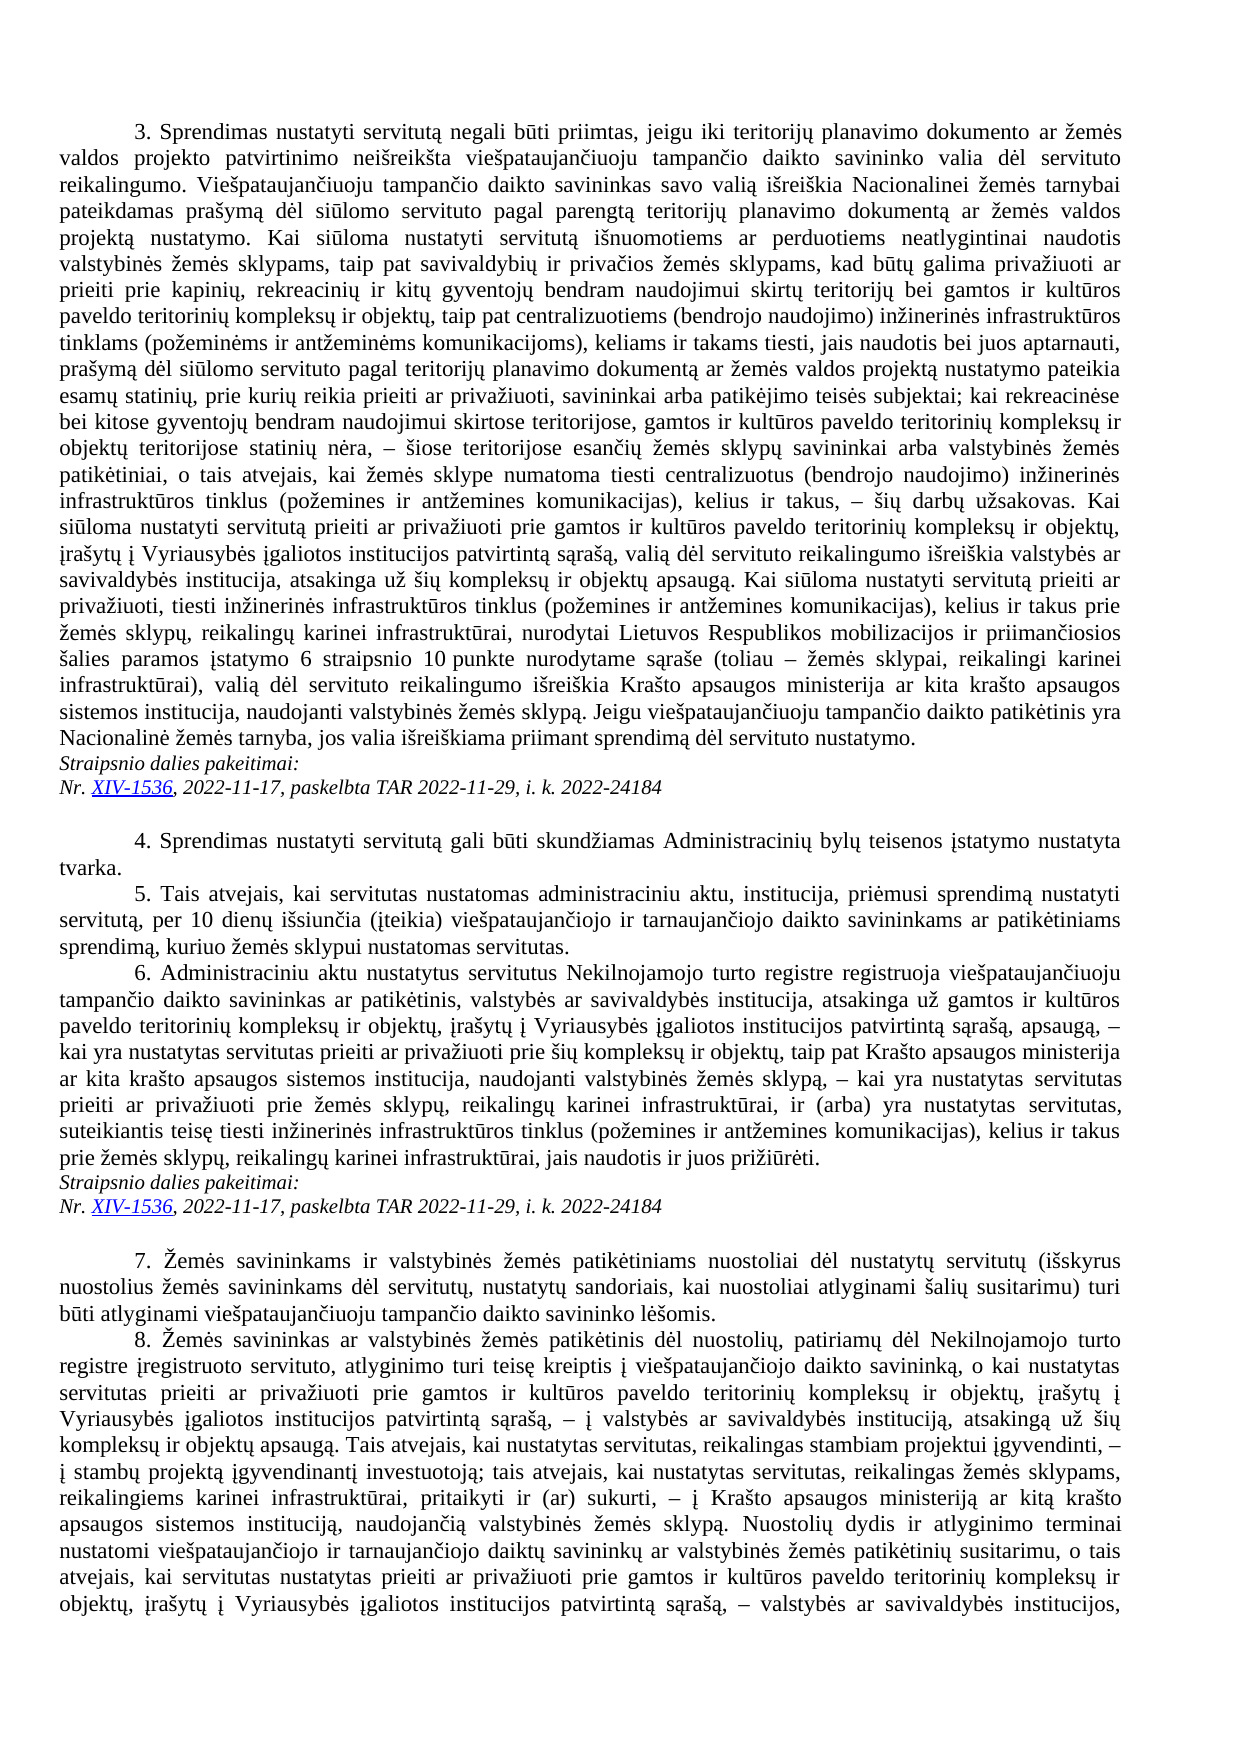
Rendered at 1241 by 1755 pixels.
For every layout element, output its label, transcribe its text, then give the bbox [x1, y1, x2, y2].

text 5. Tais atvejais, kai servitutas nustatomas administraciniu aktu, institucija, priėmusi sprendimą nustatyti servitutą, per 10 dienų išsiunčia (įteikia) viešpataujančiojo ir tarnaujančiojo daikto savininkams ar patikėtiniams sprendimą, kuriuo žemės sklypui nustatomas servitutas. [59, 880, 1122, 959]
text 4. Sprendimas nustatyti servitutą gali būti skundžiamas Administracinių bylų teisenos įstatymo nustatyta tvarka. [59, 827, 1122, 880]
text 3. Sprendimas nustatyti servitutą negali būti priimtas, jeigu iki teritorijų planavimo dokumento ar žemės valdos projekto patvirtinimo neišreikšta viešpataujančiuoju tampančio daikto savininko valia dėl servituto reikalingumo. Viešpataujančiuoju tampančio daikto savininkas savo valią išreiškia Nacionalinei žemės tarnybai pateikdamas prašymą dėl siūlomo servituto pagal parengtą teritorijų planavimo dokumentą ar žemės valdos projektą nustatymo. Kai siūloma nustatyti servitutą išnuomotiems ar perduotiems neatlygintinai naudotis valstybinės žemės sklypams, taip pat savivaldybių ir privačios žemės sklypams, kad būtų galima privažiuoti ar prieiti prie kapinių, rekreacinių ir kitų gyventojų bendram naudojimui skirtų teritorijų bei gamtos ir kultūros paveldo teritorinių kompleksų ir objektų, taip pat centralizuotiems (bendrojo naudojimo) inžinerinės infrastruktūros tinklams (požeminėms ir antžeminėms komunikacijoms), keliams ir takams tiesti, jais naudotis bei juos aptarnauti, prašymą dėl siūlomo servituto pagal teritorijų planavimo dokumentą ar žemės valdos projektą nustatymo pateikia esamų statinių, prie kurių reikia prieiti ar privažiuoti, savininkai arba patikėjimo teisės subjektai; kai rekreacinėse bei kitose gyventojų bendram naudojimui skirtose teritorijose, gamtos ir kultūros paveldo teritorinių kompleksų ir objektų teritorijose statinių nėra, – šiose teritorijose esančių žemės sklypų savininkai arba valstybinės žemės patikėtiniai, o tais atvejais, kai žemės sklype numatoma tiesti centralizuotus (bendrojo naudojimo) inžinerinės infrastruktūros tinklus (požemines ir antžemines komunikacijas), kelius ir takus, – šių darbų užsakovas. Kai siūloma nustatyti servitutą prieiti ar privažiuoti prie gamtos ir kultūros paveldo teritorinių kompleksų ir objektų, įrašytų į Vyriausybės įgaliotos institucijos patvirtintą sąrašą, valią dėl servituto reikalingumo išreiškia valstybės ar savivaldybės institucija, atsakinga už šių kompleksų ir objektų apsaugą. Kai siūloma nustatyti servitutą prieiti ar privažiuoti, tiesti inžinerinės infrastruktūros tinklus (požemines ir antžemines komunikacijas), kelius ir takus prie žemės sklypų, reikalingų karinei infrastruktūrai, nurodytai Lietuvos Respublikos mobilizacijos ir priimančiosios šalies paramos įstatymo 6 straipsnio 10 punkte nurodytame sąraše (toliau – žemės sklypai, reikalingi karinei infrastruktūrai), valią dėl servituto reikalingumo išreiškia Krašto apsaugos ministerija ar kita krašto apsaugos sistemos institucija, naudojanti valstybinės žemės sklypą. Jeigu viešpataujančiuoju tampančio daikto patikėtinis yra Nacionalinė žemės tarnyba, jos valia išreiškiama priimant sprendimą dėl servituto nustatymo. [59, 118, 1122, 751]
text 7. Žemės savininkams ir valstybinės žemės patikėtiniams nuostoliai dėl nustatytų servitutų (išskyrus nuostolius žemės savininkams dėl servitutų, nustatytų sandoriais, kai nuostoliai atlyginami šalių susitarimu) turi būti atlyginami viešpataujančiuoju tampančio daikto savininko lėšomis. [59, 1247, 1122, 1326]
text Nr. XIV-1536, 2022-11-17, paskelbta TAR 2022-11-29, i. k. 2022-24184 [59, 775, 1122, 799]
text Straipsnio dalies pakeitimai: [59, 1170, 1122, 1194]
text 6. Administraciniu aktu nustatytus servitutus Nekilnojamojo turto registre registruoja viešpataujančiuoju tampančio daikto savininkas ar patikėtinis, valstybės ar savivaldybės institucija, atsakinga už gamtos ir kultūros paveldo teritorinių kompleksų ir objektų, įrašytų į Vyriausybės įgaliotos institucijos patvirtintą sąrašą, apsaugą, – kai yra nustatytas servitutas prieiti ar privažiuoti prie šių kompleksų ir objektų, taip pat Krašto apsaugos ministerija ar kita krašto apsaugos sistemos institucija, naudojanti valstybinės žemės sklypą, – kai yra nustatytas servitutas prieiti ar privažiuoti prie žemės sklypų, reikalingų karinei infrastruktūrai, ir (arba) yra nustatytas servitutas, suteikiantis teisę tiesti inžinerinės infrastruktūros tinklus (požemines ir antžemines komunikacijas), kelius ir takus prie žemės sklypų, reikalingų karinei infrastruktūrai, jais naudotis ir juos prižiūrėti. [59, 959, 1122, 1170]
text Straipsnio dalies pakeitimai: [59, 751, 1122, 775]
text Nr. XIV-1536, 2022-11-17, paskelbta TAR 2022-11-29, i. k. 2022-24184 [59, 1194, 1122, 1218]
text 8. Žemės savininkas ar valstybinės žemės patikėtinis dėl nuostolių, patiriamų dėl Nekilnojamojo turto registre įregistruoto servituto, atlyginimo turi teisę kreiptis į viešpataujančiojo daikto savininką, o kai nustatytas servitutas prieiti ar privažiuoti prie gamtos ir kultūros paveldo teritorinių kompleksų ir objektų, įrašytų į Vyriausybės įgaliotos institucijos patvirtintą sąrašą, – į valstybės ar savivaldybės instituciją, atsakingą už šių kompleksų ir objektų apsaugą. Tais atvejais, kai nustatytas servitutas, reikalingas stambiam projektui įgyvendinti, – į stambų projektą įgyvendinantį investuotoją; tais atvejais, kai nustatytas servitutas, reikalingas žemės sklypams, reikalingiems karinei infrastruktūrai, pritaikyti ir (ar) sukurti, – į Krašto apsaugos ministeriją ar kitą krašto apsaugos sistemos instituciją, naudojančią valstybinės žemės sklypą. Nuostolių dydis ir atlyginimo terminai nustatomi viešpataujančiojo ir tarnaujančiojo daiktų savininkų ar valstybinės žemės patikėtinių susitarimu, o tais atvejais, kai servitutas nustatytas prieiti ar privažiuoti prie gamtos ir kultūros paveldo teritorinių kompleksų ir objektų, įrašytų į Vyriausybės įgaliotos institucijos patvirtintą sąrašą, – valstybės ar savivaldybės institucijos, [59, 1326, 1122, 1616]
